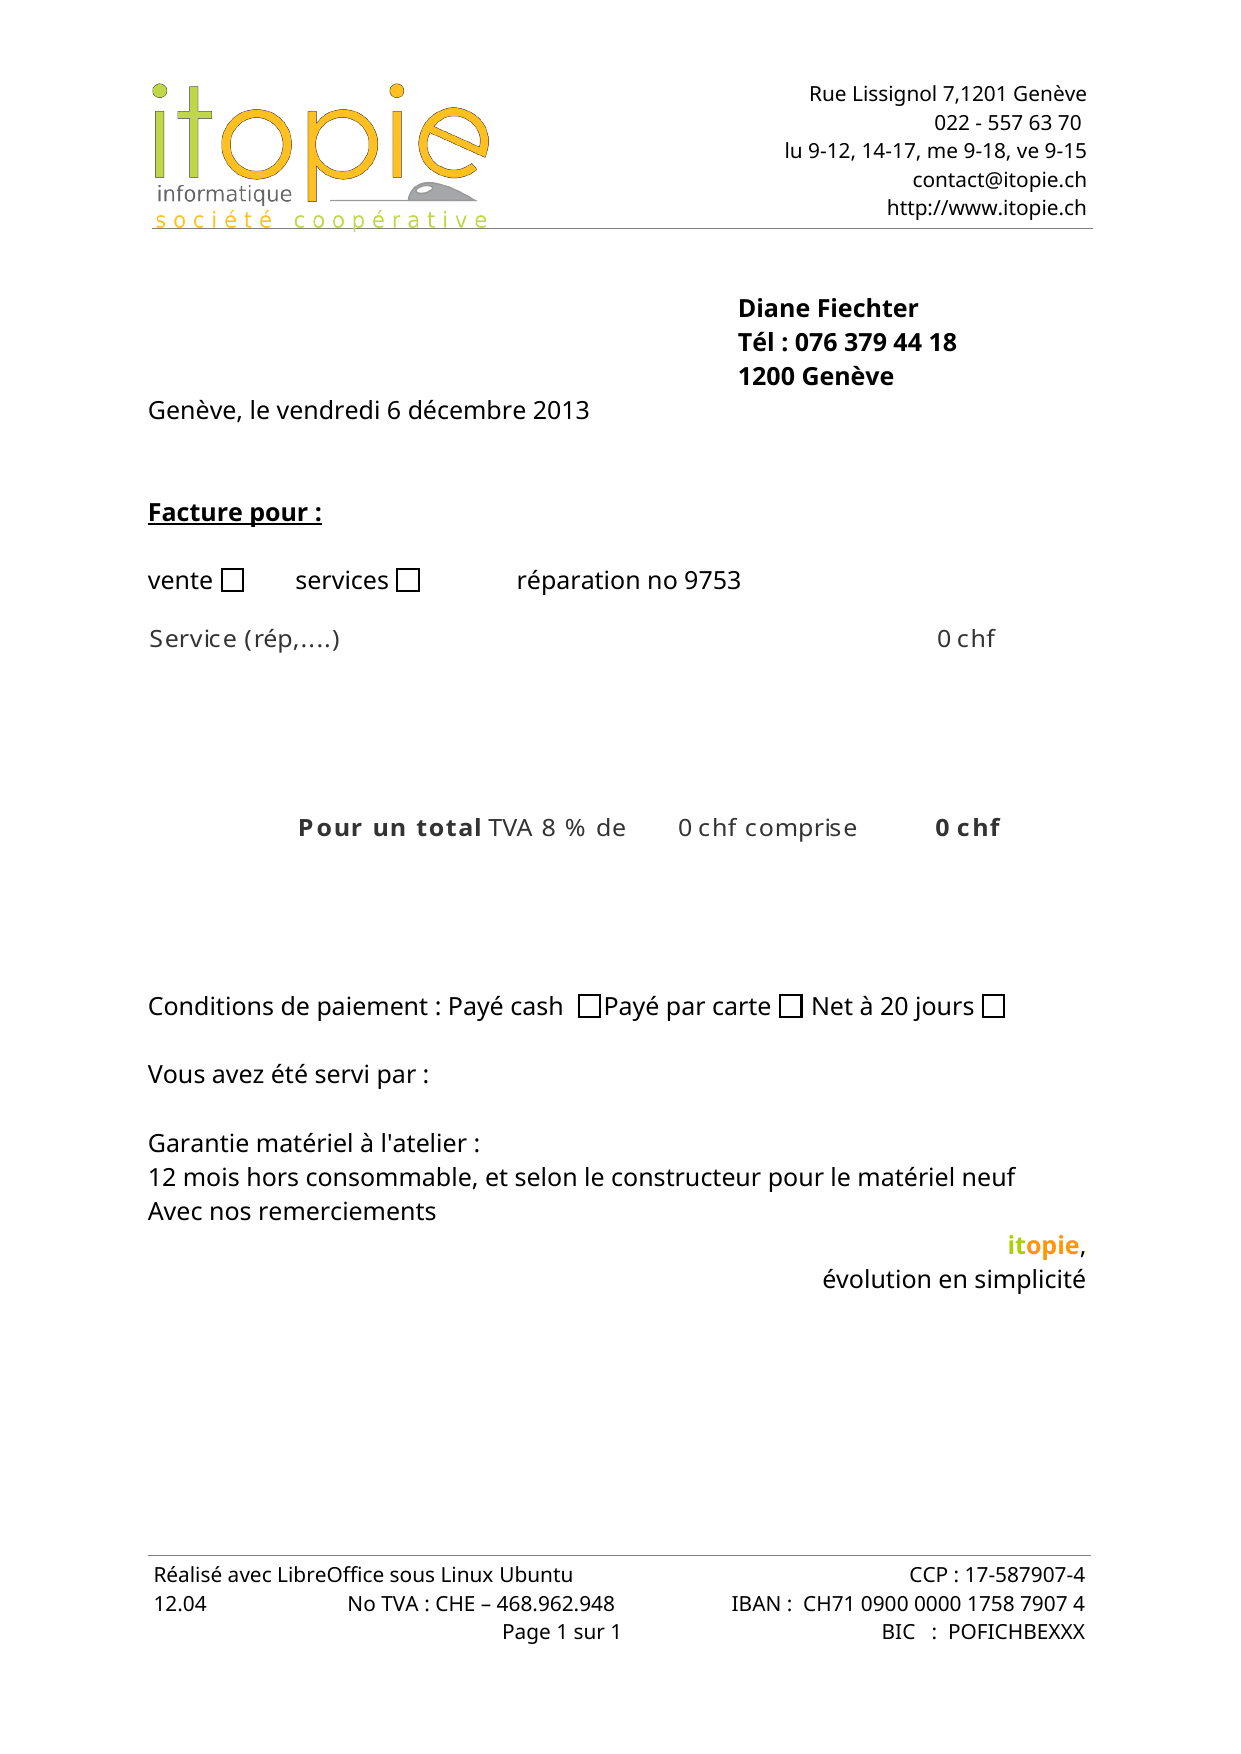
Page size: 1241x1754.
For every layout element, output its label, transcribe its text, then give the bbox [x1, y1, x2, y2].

text Diane Fiechter [148, 290, 1093, 324]
text Vous avez été servi par : [148, 1057, 1093, 1091]
text Facture pour : [148, 495, 1093, 529]
text Genève, le vendredi 6 décembre 2013 [148, 392, 1093, 427]
text 1200 Genève [148, 358, 1093, 392]
text évolution en simplicité [148, 1262, 1093, 1296]
text Avec nos remerciements [148, 1193, 1093, 1227]
text 12 mois hors consommable, et selon le constructeur pour le matériel neuf [148, 1159, 1093, 1193]
text Conditions de paiement : Payé cash Payé par carte Net à 20 jours [148, 989, 1093, 1023]
text Tél : 076 379 44 18 [148, 324, 1093, 358]
text vente services réparation no 9753 [148, 563, 1093, 597]
text itopie, [148, 1227, 1093, 1262]
text Garantie matériel à l'atelier : [148, 1125, 1093, 1159]
picture [138, 72, 500, 244]
